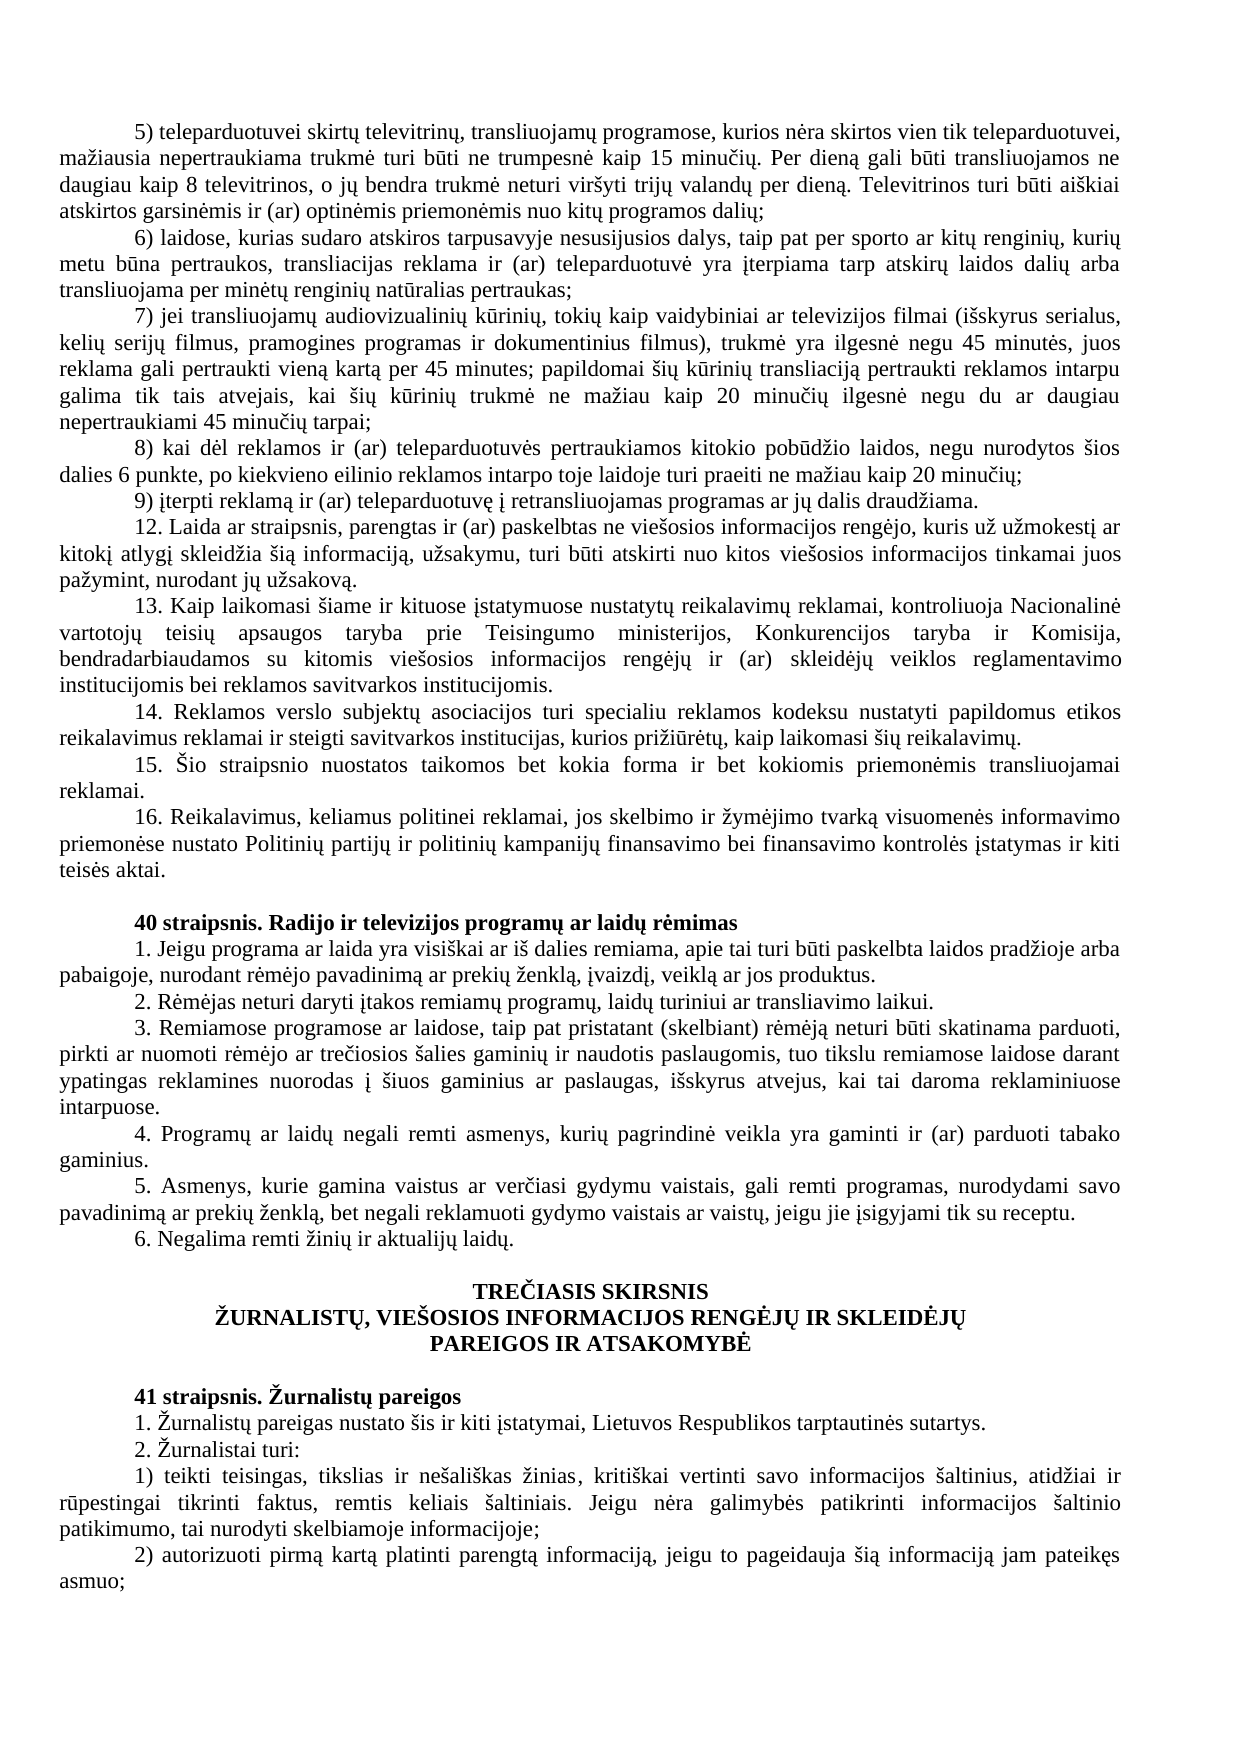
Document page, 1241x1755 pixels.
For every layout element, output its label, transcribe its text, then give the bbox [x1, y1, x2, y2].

text 1. Žurnalistų pareigas nustato šis ir kiti įstatymai, Lietuvos Respublikos tarptautinės sutartys. [59, 1409, 1122, 1436]
text 5) teleparduotuvei skirtų televitrinų, transliuojamų programose, kurios nėra skirtos vien tik teleparduotuvei, mažiausia nepertraukiama trukmė turi būti ne trumpesnė kaip 15 minučių. Per dieną gali būti transliuojamos ne daugiau kaip 8 televitrinos, o jų bendra trukmė neturi viršyti trijų valandų per dieną. Televitrinos turi būti aiškiai atskirtos garsinėmis ir (ar) optinėmis priemonėmis nuo kitų programos dalių; [59, 118, 1122, 223]
text 6. Negalima remti žinių ir aktualijų laidų. [59, 1225, 1122, 1251]
text 5. Asmenys, kurie gamina vaistus ar verčiasi gydymu vaistais, gali remti programas, nurodydami savo pavadinimą ar prekių ženklą, bet negali reklamuoti gydymo vaistais ar vaistų, jeigu jie įsigyjami tik su receptu. [59, 1172, 1122, 1225]
text 6) laidose, kurias sudaro atskiros tarpusavyje nesusijusios dalys, taip pat per sporto ar kitų renginių, kurių metu būna pertraukos, transliacijas reklama ir (ar) teleparduotuvė yra įterpiama tarp atskirų laidos dalių arba transliuojama per minėtų renginių natūralias pertraukas; [59, 223, 1122, 303]
text 1. Jeigu programa ar laida yra visiškai ar iš dalies remiama, apie tai turi būti paskelbta laidos pradžioje arba pabaigoje, nurodant rėmėjo pavadinimą ar prekių ženklą, įvaizdį, veiklą ar jos produktus. [59, 935, 1122, 988]
text 2) autorizuoti pirmą kartą platinti parengtą informaciją, jeigu to pageidauja šią informaciją jam pateikęs asmuo; [59, 1541, 1122, 1594]
text 1) teikti teisingas, tikslias ir nešališkas žinias, kritiškai vertinti savo informacijos šaltinius, atidžiai ir rūpestingai tikrinti faktus, remtis keliais šaltiniais. Jeigu nėra galimybės patikrinti informacijos šaltinio patikimumo, tai nurodyti skelbiamoje informacijoje; [59, 1462, 1122, 1541]
text 15. Šio straipsnio nuostatos taikomos bet kokia forma ir bet kokiomis priemonėmis transliuojamai reklamai. [59, 751, 1122, 803]
text pareigos IR atsakomybė [59, 1330, 1122, 1357]
text 13. Kaip laikomasi šiame ir kituose įstatymuose nustatytų reikalavimų reklamai, kontroliuoja Nacionalinė vartotojų teisių apsaugos taryba prie Teisingumo ministerijos, Konkurencijos taryba ir Komisija, bendradarbiaudamos su kitomis viešosios informacijos rengėjų ir (ar) skleidėjų veiklos reglamentavimo institucijomis bei reklamos savitvarkos institucijomis. [59, 592, 1122, 698]
text 2. Žurnalistai turi: [59, 1436, 1122, 1462]
text Žurnalistų, viešosios informacijos rengėjų ir SKLEIDĖJŲ [59, 1304, 1122, 1330]
text 16. Reikalavimus, keliamus politinei reklamai, jos skelbimo ir žymėjimo tvarką visuomenės informavimo priemonėse nustato Politinių partijų ir politinių kampanijų finansavimo bei finansavimo kontrolės įstatymas ir kiti teisės aktai. [59, 803, 1122, 882]
text 3. Remiamose programose ar laidose, taip pat pristatant (skelbiant) rėmėją neturi būti skatinama parduoti, pirkti ar nuomoti rėmėjo ar trečiosios šalies gaminių ir naudotis paslaugomis, tuo tikslu remiamose laidose darant ypatingas reklamines nuorodas į šiuos gaminius ar paslaugas, išskyrus atvejus, kai tai daroma reklaminiuose intarpuose. [59, 1014, 1122, 1119]
text 2. Rėmėjas neturi daryti įtakos remiamų programų, laidų turiniui ar transliavimo laikui. [59, 988, 1122, 1014]
text 40 straipsnis. Radijo ir televizijos programų ar laidų rėmimas [59, 909, 1122, 935]
text 9) įterpti reklamą ir (ar) teleparduotuvę į retransliuojamas programas ar jų dalis draudžiama. [59, 487, 1122, 513]
text 14. Reklamos verslo subjektų asociacijos turi specialiu reklamos kodeksu nustatyti papildomus etikos reikalavimus reklamai ir steigti savitvarkos institucijas, kurios prižiūrėtų, kaip laikomasi šių reikalavimų. [59, 698, 1122, 751]
text 4. Programų ar laidų negali remti asmenys, kurių pagrindinė veikla yra gaminti ir (ar) parduoti tabako gaminius. [59, 1119, 1122, 1172]
subtitle Trečiasis skirsnis [59, 1278, 1122, 1304]
text 12. Laida ar straipsnis, parengtas ir (ar) paskelbtas ne viešosios informacijos rengėjo, kuris už užmokestį ar kitokį atlygį skleidžia šią informaciją, užsakymu, turi būti atskirti nuo kitos viešosios informacijos tinkamai juos pažymint, nurodant jų užsakovą. [59, 513, 1122, 592]
text 41 straipsnis. Žurnalistų pareigos [59, 1383, 1122, 1409]
text 8) kai dėl reklamos ir (ar) teleparduotuvės pertraukiamos kitokio pobūdžio laidos, negu nurodytos šios dalies 6 punkte, po kiekvieno eilinio reklamos intarpo toje laidoje turi praeiti ne mažiau kaip 20 minučių; [59, 434, 1122, 487]
text 7) jei transliuojamų audiovizualinių kūrinių, tokių kaip vaidybiniai ar televizijos filmai (išskyrus serialus, kelių serijų filmus, pramogines programas ir dokumentinius filmus), trukmė yra ilgesnė negu 45 minutės, juos reklama gali pertraukti vieną kartą per 45 minutes; papildomai šių kūrinių transliaciją pertraukti reklamos intarpu galima tik tais atvejais, kai šių kūrinių trukmė ne mažiau kaip 20 minučių ilgesnė negu du ar daugiau nepertraukiami 45 minučių tarpai; [59, 303, 1122, 434]
